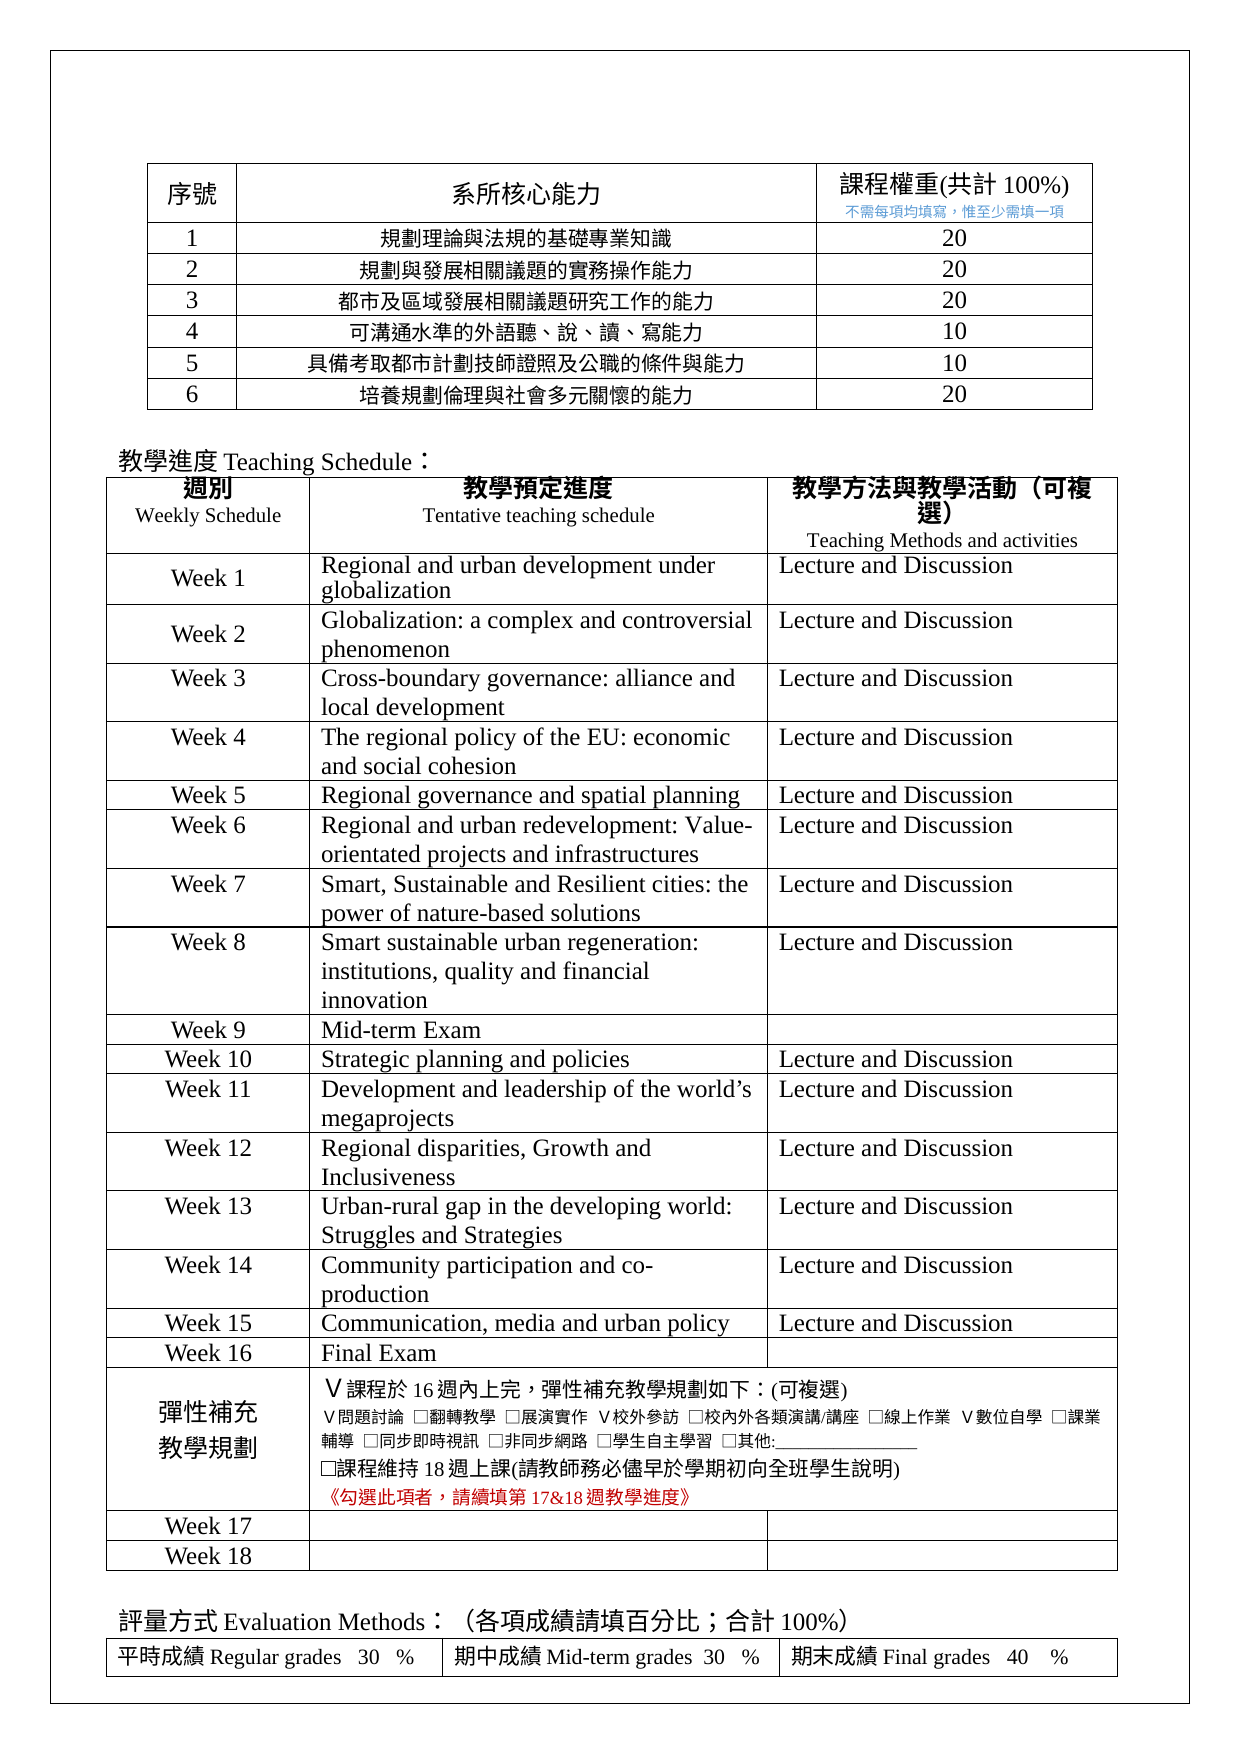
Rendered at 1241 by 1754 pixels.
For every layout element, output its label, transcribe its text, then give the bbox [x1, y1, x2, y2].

table_cell Week 2 [107, 605, 309, 662]
table_cell 20 [817, 254, 1092, 284]
table_cell Lecture and Discussion [768, 605, 1117, 662]
table_header 週別 Weekly Schedule [107, 478, 309, 553]
table_cell Regional governance and spatial planning [310, 781, 767, 809]
table_cell Smart, Sustainable and Resilient cities: the power of nature-based solutions [310, 869, 767, 926]
table_cell Lecture and Discussion [768, 928, 1117, 1014]
table_header 序號 [148, 164, 236, 222]
table_cell Globalization: a complex and controversial phenomenon [310, 605, 767, 662]
table_cell Lecture and Discussion [768, 722, 1117, 779]
text 評量方式Evaluation Methods：（各項成績請填百分比；合計100%） [118, 1604, 1122, 1637]
table_header 平時成績Regular grades 30 % [107, 1639, 442, 1676]
table_cell Final Exam [310, 1338, 767, 1367]
table_cell 規劃與發展相關議題的實務操作能力 [237, 254, 816, 284]
table_cell 2 [148, 254, 236, 284]
table_cell Week 8 [107, 928, 309, 1014]
table_cell 3 [148, 285, 236, 315]
table_cell Week 7 [107, 869, 309, 926]
table_cell Week 5 [107, 781, 309, 809]
table_cell Week 13 [107, 1191, 309, 1249]
table_cell Mid-term Exam [310, 1015, 767, 1043]
table_cell Week 12 [107, 1133, 309, 1190]
table_cell Lecture and Discussion [768, 1074, 1117, 1132]
table_cell Urban-rural gap in the developing world: Struggles and Strategies [310, 1191, 767, 1249]
table_cell Lecture and Discussion [768, 1309, 1117, 1337]
table_cell 4 [148, 316, 236, 347]
table_cell 20 [817, 223, 1092, 253]
table_cell 1 [148, 223, 236, 253]
table_cell 彈性補充 教學規劃 [107, 1368, 309, 1510]
table_header 教學預定進度 Tentative teaching schedule [310, 478, 767, 553]
table_cell The regional policy of the EU: economic and social cohesion [310, 722, 767, 779]
table_cell Ｖ課程於16週內上完，彈性補充教學規劃如下：(可複選) Ｖ問題討論 □翻轉教學 □展演實作 Ｖ校外參訪 □校內外各類演講/講座 □線上作業 Ｖ數位自學 □課業輔導 □同步即時視訊 □非同步網路 □學生自主學習 □其他:_________________ □課程維持18週上課(請教師務必儘早於學期初向全班學生說明) 《勾選此項者，請續填第17&18週教學進度》 [310, 1368, 1117, 1510]
table_header 教學方法與教學活動（可複選） Teaching Methods and activities [768, 478, 1117, 553]
table_cell Week 15 [107, 1309, 309, 1337]
table_cell Week 11 [107, 1074, 309, 1132]
table_header 課程權重(共計100%) 不需每項均填寫，惟至少需填一項 [817, 164, 1092, 222]
table_cell 6 [148, 379, 236, 409]
table_cell Regional disparities, Growth and Inclusiveness [310, 1133, 767, 1190]
table_cell [768, 1015, 1117, 1043]
table_cell Week 16 [107, 1338, 309, 1367]
table_cell Development and leadership of the world’s megaprojects [310, 1074, 767, 1132]
table_cell 具備考取都市計劃技師證照及公職的條件與能力 [237, 348, 816, 378]
table_cell 10 [817, 348, 1092, 378]
table_cell [310, 1541, 767, 1570]
table_cell Regional and urban redevelopment: Value-orientated projects and infrastructures [310, 810, 767, 868]
table_cell Lecture and Discussion [768, 554, 1117, 604]
table_cell 5 [148, 348, 236, 378]
table_cell Lecture and Discussion [768, 1250, 1117, 1307]
table_cell 培養規劃倫理與社會多元關懷的能力 [237, 379, 816, 409]
table_cell Week 3 [107, 664, 309, 721]
table_cell Strategic planning and policies [310, 1045, 767, 1073]
text 教學進度Teaching Schedule： [118, 443, 1122, 477]
table_cell [768, 1511, 1117, 1540]
table_cell Week 10 [107, 1045, 309, 1073]
table_cell Week 4 [107, 722, 309, 779]
table_cell Week 14 [107, 1250, 309, 1307]
table_cell [768, 1541, 1117, 1570]
table_cell [310, 1511, 767, 1540]
table_cell 20 [817, 379, 1092, 409]
table_cell 20 [817, 285, 1092, 315]
table_cell Week 18 [107, 1541, 309, 1570]
table_cell 都市及區域發展相關議題研究工作的能力 [237, 285, 816, 315]
table_cell Lecture and Discussion [768, 810, 1117, 868]
table_header 期中成績Mid-term grades 30 % [443, 1639, 779, 1676]
table_cell [768, 1338, 1117, 1367]
table_cell Week 9 [107, 1015, 309, 1043]
table_cell Week 17 [107, 1511, 309, 1540]
table_cell Lecture and Discussion [768, 1133, 1117, 1190]
table_header 期末成績Final grades 40 % [780, 1639, 1117, 1676]
table_cell Cross-boundary governance: alliance and local development [310, 664, 767, 721]
table_header 系所核心能力 [237, 164, 816, 222]
table_cell Community participation and co-production [310, 1250, 767, 1307]
table_cell Lecture and Discussion [768, 869, 1117, 926]
table_cell Lecture and Discussion [768, 664, 1117, 721]
table_cell Week 1 [107, 554, 309, 604]
table_cell 規劃理論與法規的基礎專業知識 [237, 223, 816, 253]
table_cell Regional and urban development under globalization [310, 554, 767, 604]
table_cell Lecture and Discussion [768, 781, 1117, 809]
table_cell Lecture and Discussion [768, 1045, 1117, 1073]
table_cell Lecture and Discussion [768, 1191, 1117, 1249]
table_cell 可溝通水準的外語聽、說、讀、寫能力 [237, 316, 816, 347]
table_cell Week 6 [107, 810, 309, 868]
table_cell 10 [817, 316, 1092, 347]
table_cell Communication, media and urban policy [310, 1309, 767, 1337]
table_cell Smart sustainable urban regeneration: institutions, quality and financial innovation [310, 928, 767, 1014]
